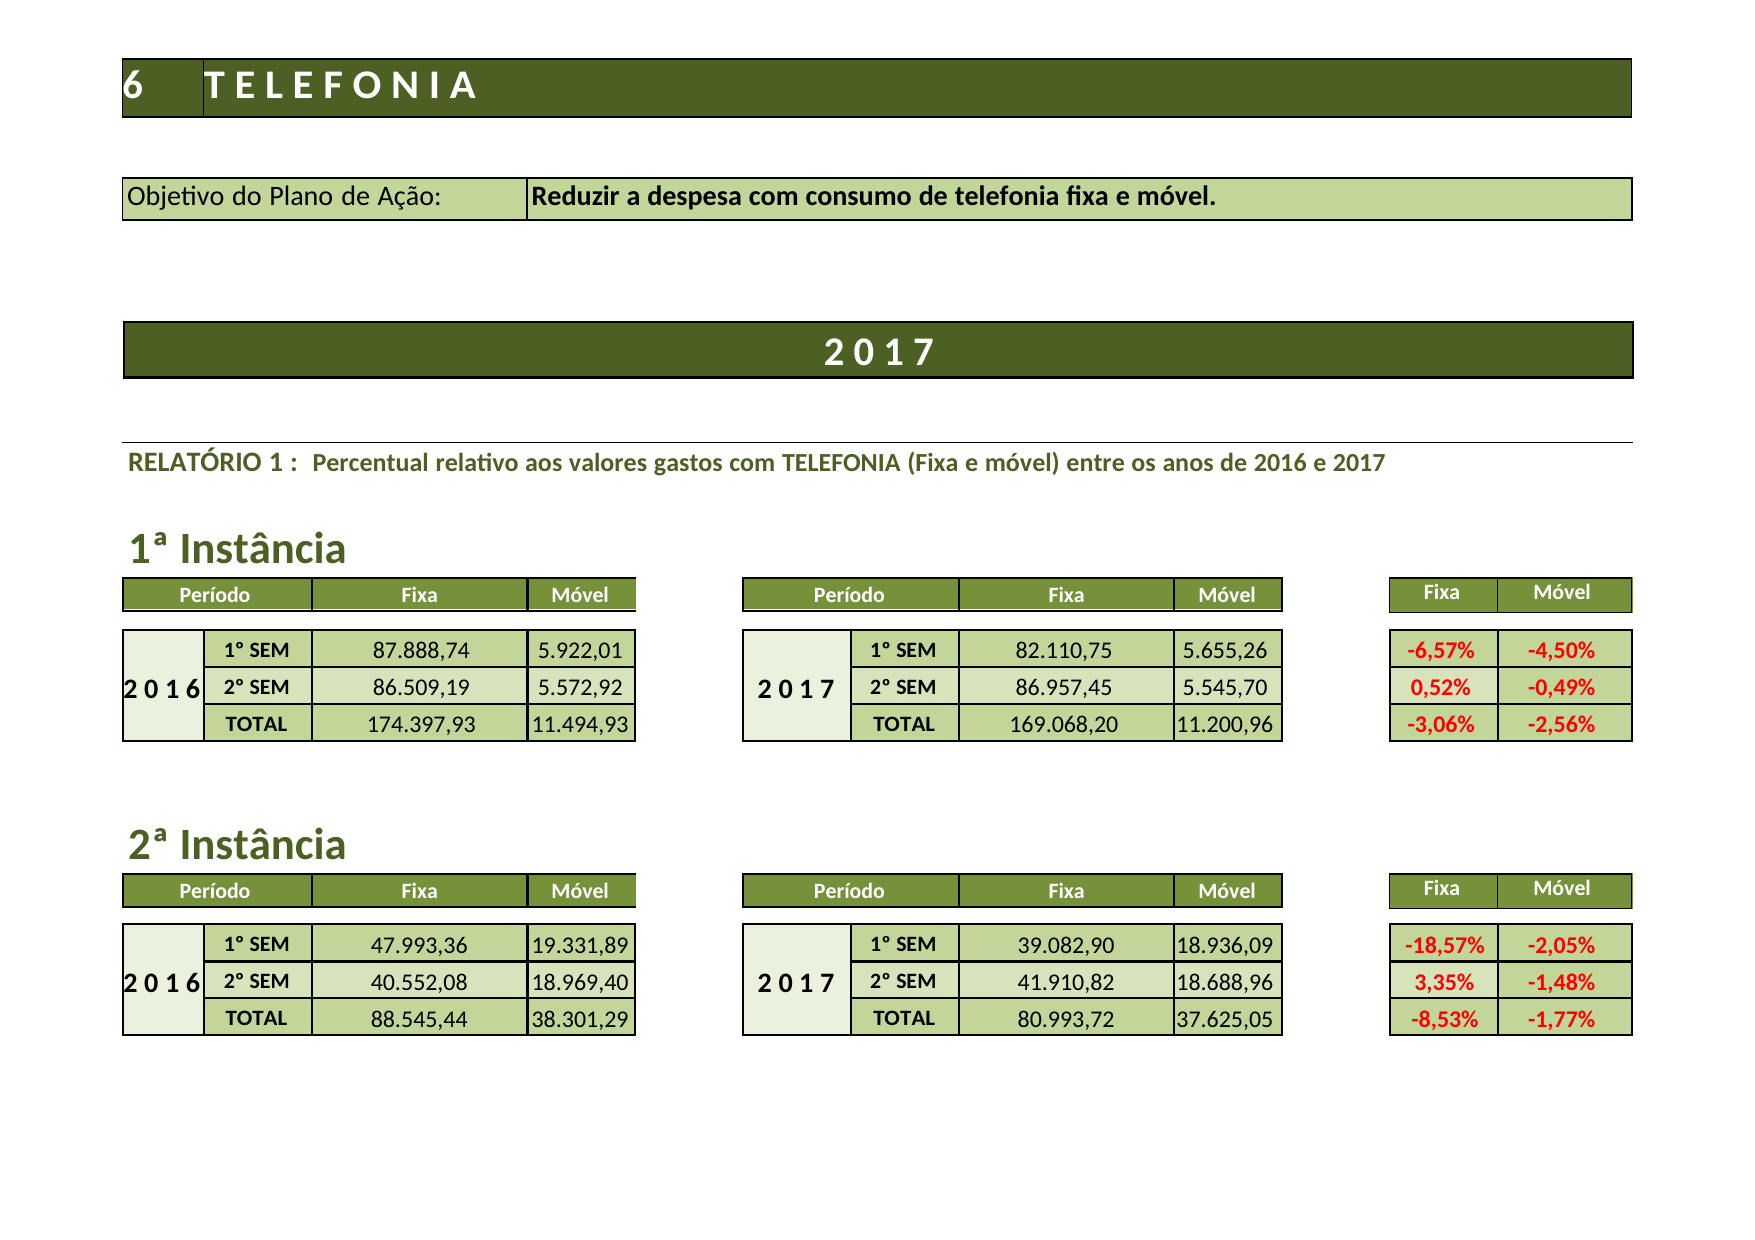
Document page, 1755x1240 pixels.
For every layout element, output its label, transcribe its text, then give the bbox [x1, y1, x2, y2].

text [122, 923, 637, 1042]
table_header 82.110,75 [960, 631, 1173, 666]
text 1ª Instância [128, 520, 1671, 575]
table_header -6,57% [1391, 631, 1497, 666]
text [742, 742, 1283, 748]
table_cell 86.957,45 [960, 668, 1173, 703]
table_cell 169.068,20 [960, 705, 1173, 740]
table_header Período [744, 875, 958, 906]
table_cell 2º SEM [852, 963, 958, 997]
table_header Fixa [960, 875, 1173, 906]
table_header -2,05% [1499, 925, 1631, 960]
table_header Período [124, 579, 311, 609]
table_cell 88.545,44 [313, 999, 526, 1034]
table_cell -8,53% [1391, 999, 1497, 1034]
table_cell 2º SEM [205, 668, 311, 703]
table_cell -3,06% [1391, 705, 1497, 740]
table_header 1º SEM [205, 925, 311, 960]
table_header Fixa [313, 875, 526, 906]
table_header 39.082,90 [960, 925, 1173, 960]
text [742, 1036, 1283, 1042]
table_header 19.331,89 [529, 925, 634, 960]
table_cell -0,49% [1499, 668, 1631, 703]
table_cell 174.397,93 [313, 705, 526, 740]
table_header -4,50% [1499, 631, 1631, 666]
text [122, 629, 637, 748]
table_header 47.993,36 [313, 925, 526, 960]
table_cell 5.572,92 [529, 668, 634, 703]
table_cell 2º SEM [205, 963, 311, 997]
table_cell 11.494,93 [529, 705, 634, 740]
table_header 1º SEM [852, 925, 958, 960]
table_header Período [744, 579, 958, 609]
table_cell 5.545,70 [1175, 668, 1281, 703]
table_header 2 0 1 6 [124, 631, 203, 740]
table_header 1º SEM [852, 631, 958, 666]
table_header 5.922,01 [529, 631, 634, 666]
table_header 87.888,74 [313, 631, 526, 666]
table_cell TOTAL [205, 705, 311, 740]
table_header 18.936,09 [1175, 925, 1281, 960]
table_cell 80.993,72 [960, 999, 1173, 1034]
table_header Fixa [960, 579, 1173, 609]
table_header Fixa [313, 579, 526, 609]
table_header 2 0 1 7 [744, 925, 850, 1034]
text 2ª Instância [128, 816, 1671, 871]
table_cell 11.200,96 [1175, 705, 1281, 740]
table_cell 2º SEM [852, 668, 958, 703]
table_cell 0,52% [1391, 668, 1497, 703]
table_header -18,57% [1391, 925, 1497, 960]
table_header Móvel [529, 875, 636, 906]
table_cell 38.301,29 [529, 999, 634, 1034]
table_header Móvel [1175, 579, 1281, 609]
table_cell 18.688,96 [1175, 963, 1281, 997]
text [1389, 742, 1633, 748]
table_cell TOTAL [852, 705, 958, 740]
table_cell 41.910,82 [960, 963, 1173, 997]
table_header 2 0 1 6 [124, 925, 203, 1034]
text [1389, 1036, 1633, 1042]
text RELATÓRIO 1 : Percentual relativo aos valores gastos com TELEFONIA (Fixa e móvel) entre os anos de 2016 e 2017 [128, 442, 1671, 478]
table_cell 86.509,19 [313, 668, 526, 703]
table_cell -1,48% [1499, 963, 1631, 997]
table_cell 3,35% [1391, 963, 1497, 997]
table_header Móvel [529, 579, 636, 609]
table_header Móvel [1175, 875, 1281, 906]
table_header 5.655,26 [1175, 631, 1281, 666]
table_cell TOTAL [852, 999, 958, 1034]
table_header 1º SEM [205, 631, 311, 666]
table_cell 40.552,08 [313, 963, 526, 997]
table_cell -1,77% [1499, 999, 1631, 1034]
table_cell TOTAL [205, 999, 311, 1034]
table_cell 18.969,40 [529, 963, 634, 997]
table_cell -2,56% [1499, 705, 1631, 740]
table_header Período [124, 875, 311, 906]
table_cell 37.625,05 [1175, 999, 1281, 1034]
table_header 2 0 1 7 [744, 631, 850, 740]
table_header 2 0 1 7 [125, 323, 1632, 376]
